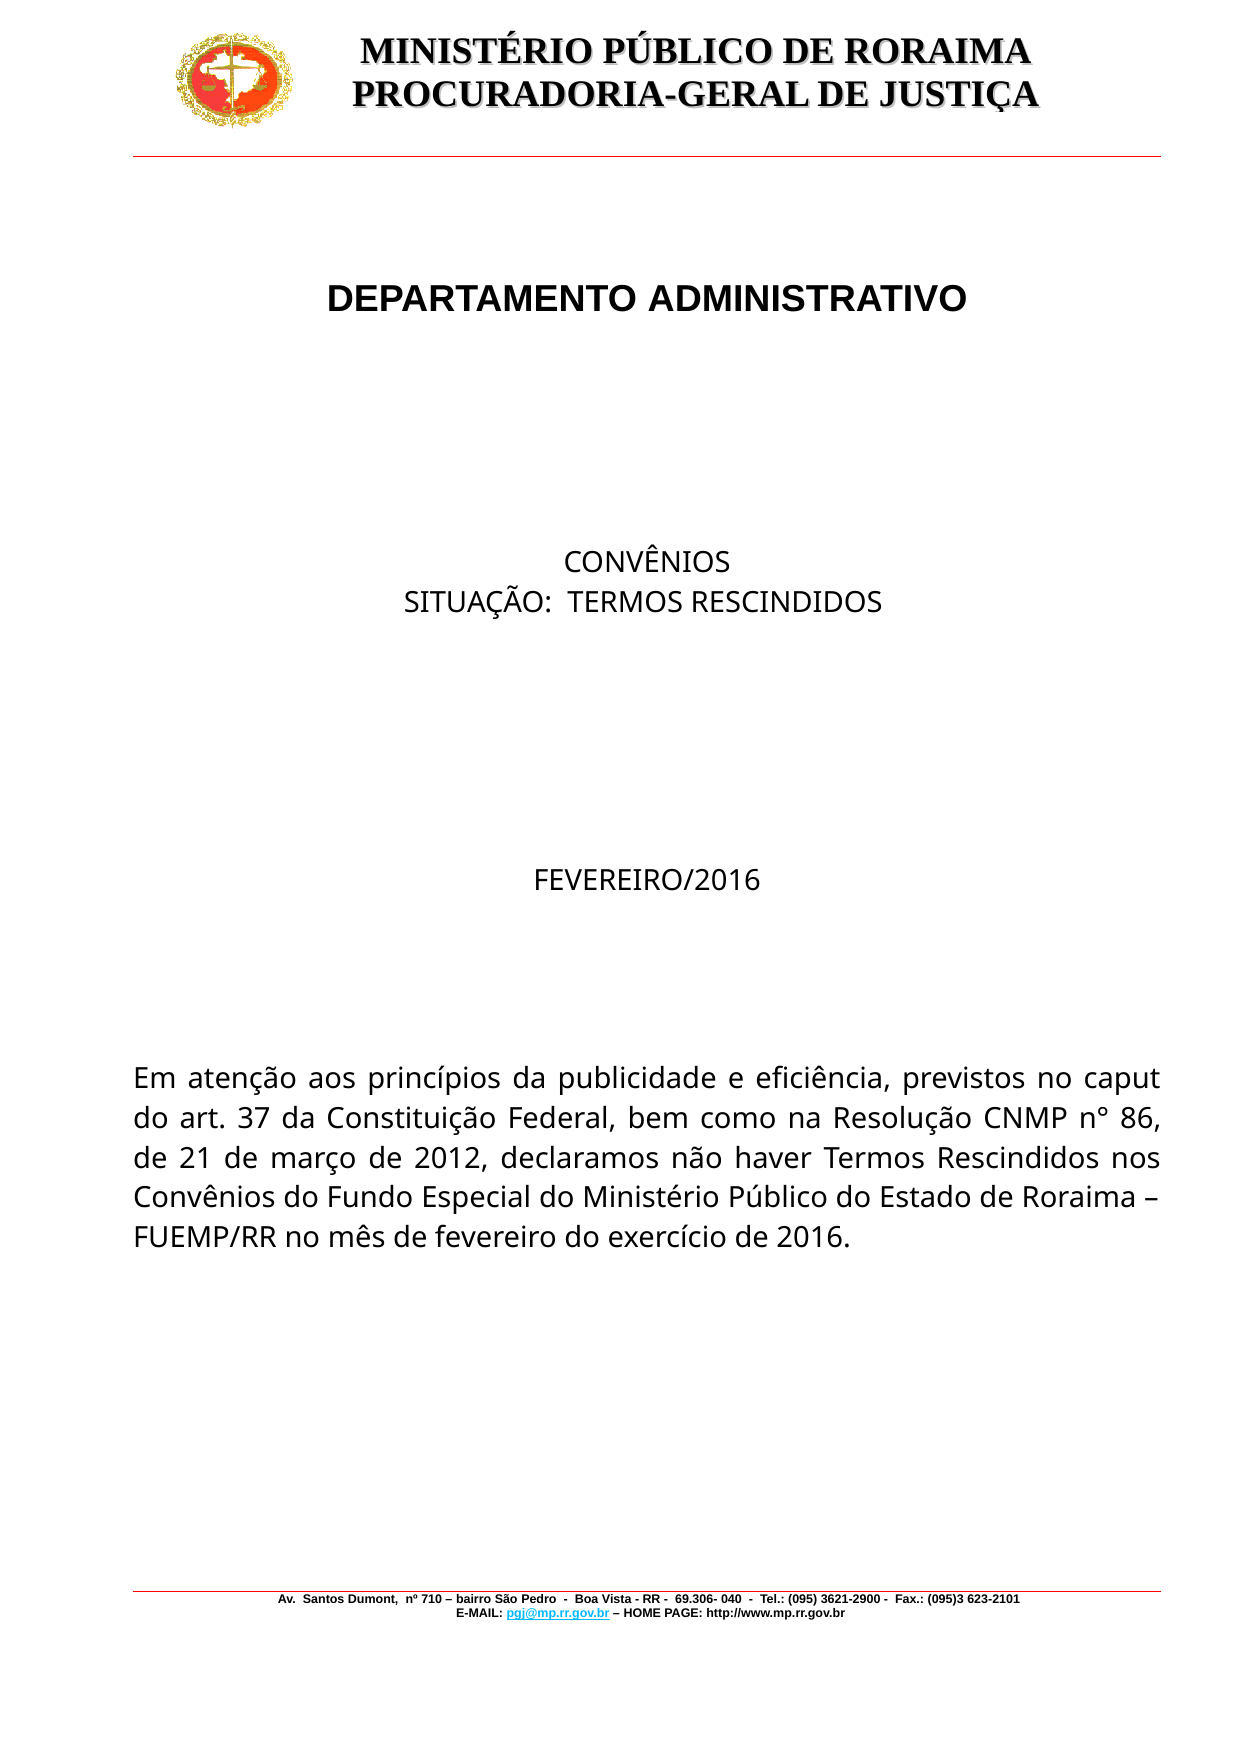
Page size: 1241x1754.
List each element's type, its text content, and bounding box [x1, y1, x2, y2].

picture [174, 29, 297, 130]
text CONVÊNIOS [133, 542, 1161, 581]
text FEVEREIRO/2016 [133, 859, 1161, 899]
text DEPARTAMENTO ADMINISTRATIVO [133, 276, 1161, 319]
text Em atenção aos princípios da publicidade e eficiência, previstos no caput do art. 37 da Constituição Federal, bem como na Resolução CNMP n° 86, de 21 de março de 2012, declaramos não haver Termos Rescindidos nos Convênios do Fundo Especial do Ministério Público do Estado de Roraima – FUEMP/RR no mês de fevereiro do exercício de 2016. [133, 1058, 1161, 1256]
picture [526, 1608, 536, 1618]
text SITUAÇÃO: TERMOS RESCINDIDOS [133, 581, 1161, 621]
